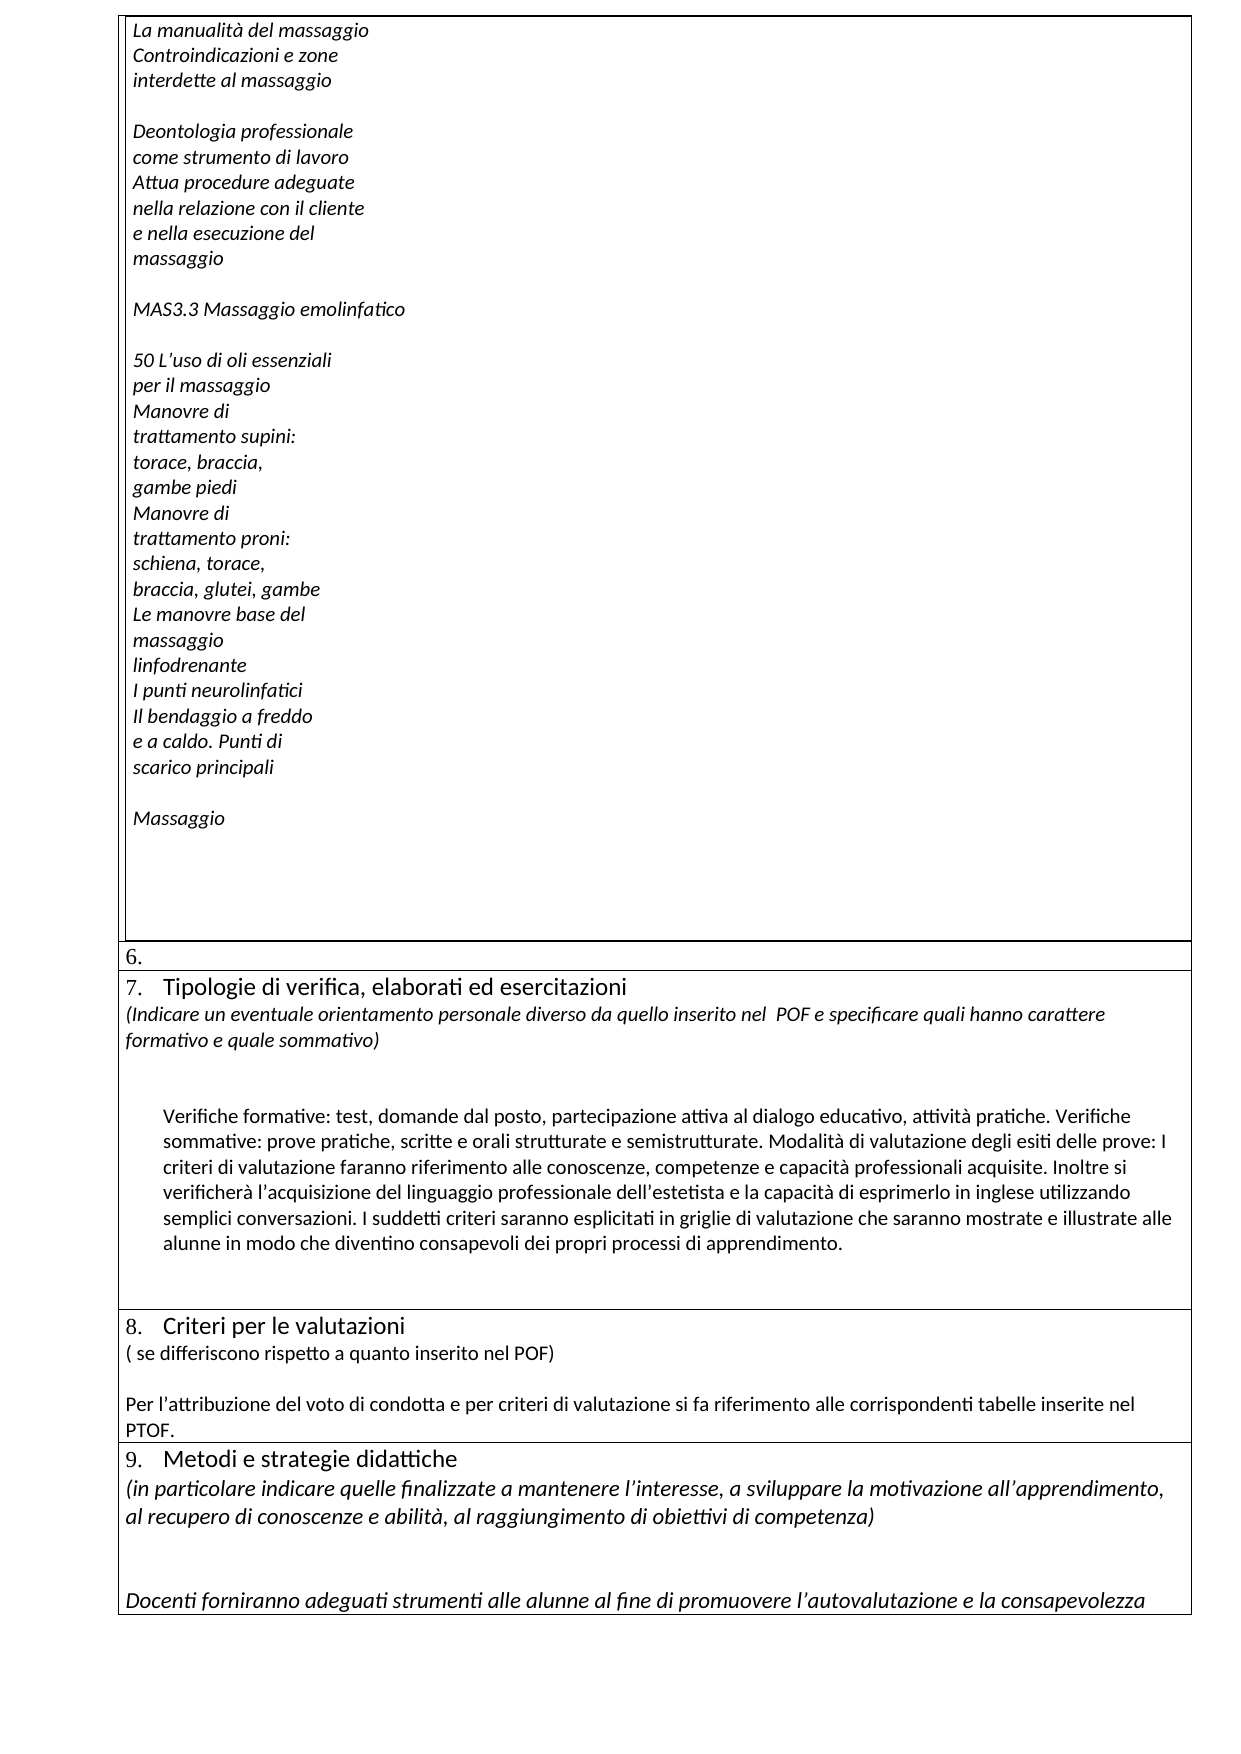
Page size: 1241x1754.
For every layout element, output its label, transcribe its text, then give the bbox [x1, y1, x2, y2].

table_cell Tipologie di verifica, elaborati ed esercitazioni (Indicare un eventuale orientamento personale diverso da quello inserito nel POF e specificare quali hanno carattere formativo e quale sommativo) Verifiche formative: test, domande dal posto, partecipazione attiva al dialogo educativo, attività pratiche. Verifiche sommative: prove pratiche, scritte e orali strutturate e semistrutturate. Modalità di valutazione degli esiti delle prove: I criteri di valutazione faranno riferimento alle conoscenze, competenze e capacità professionali acquisite. Inoltre si verificherà l’acquisizione del linguaggio professionale dell’estetista e la capacità di esprimerlo in inglese utilizzando semplici conversazioni. I suddetti criteri saranno esplicitati in griglie di valutazione che saranno mostrate e illustrate alle alunne in modo che diventino consapevoli dei propri processi di apprendimento. [119, 971, 1191, 1309]
table_header La manualità del massaggio Controindicazioni e zone interdette al massaggio Deontologia professionale come strumento di lavoro Attua procedure adeguate nella relazione con il cliente e nella esecuzione del massaggio MAS3.3 Massaggio emolinfatico 50 L’uso di oli essenziali per il massaggio Manovre di trattamento supini: torace, braccia, gambe piedi Manovre di trattamento proni: schiena, torace, braccia, glutei, gambe Le manovre base del massaggio linfodrenante I punti neurolinfatici Il bendaggio a freddo e a caldo. Punti di scarico principali Massaggio [126, 17, 1191, 940]
table_cell Criteri per le valutazioni ( se differiscono rispetto a quanto inserito nel POF) Per l’attribuzione del voto di condotta e per criteri di valutazione si fa riferimento alle corrispondenti tabelle inserite nel PTOF. [119, 1310, 1191, 1442]
table_cell [119, 942, 1191, 970]
table_cell [119, 16, 125, 941]
table_cell Metodi e strategie didattiche (in particolare indicare quelle finalizzate a mantenere l’interesse, a sviluppare la motivazione all’apprendimento, al recupero di conoscenze e abilità, al raggiungimento di obiettivi di competenza) Docenti forniranno adeguati strumenti alle alunne al fine di promuovere l’autovalutazione e la consapevolezza [119, 1443, 1191, 1614]
